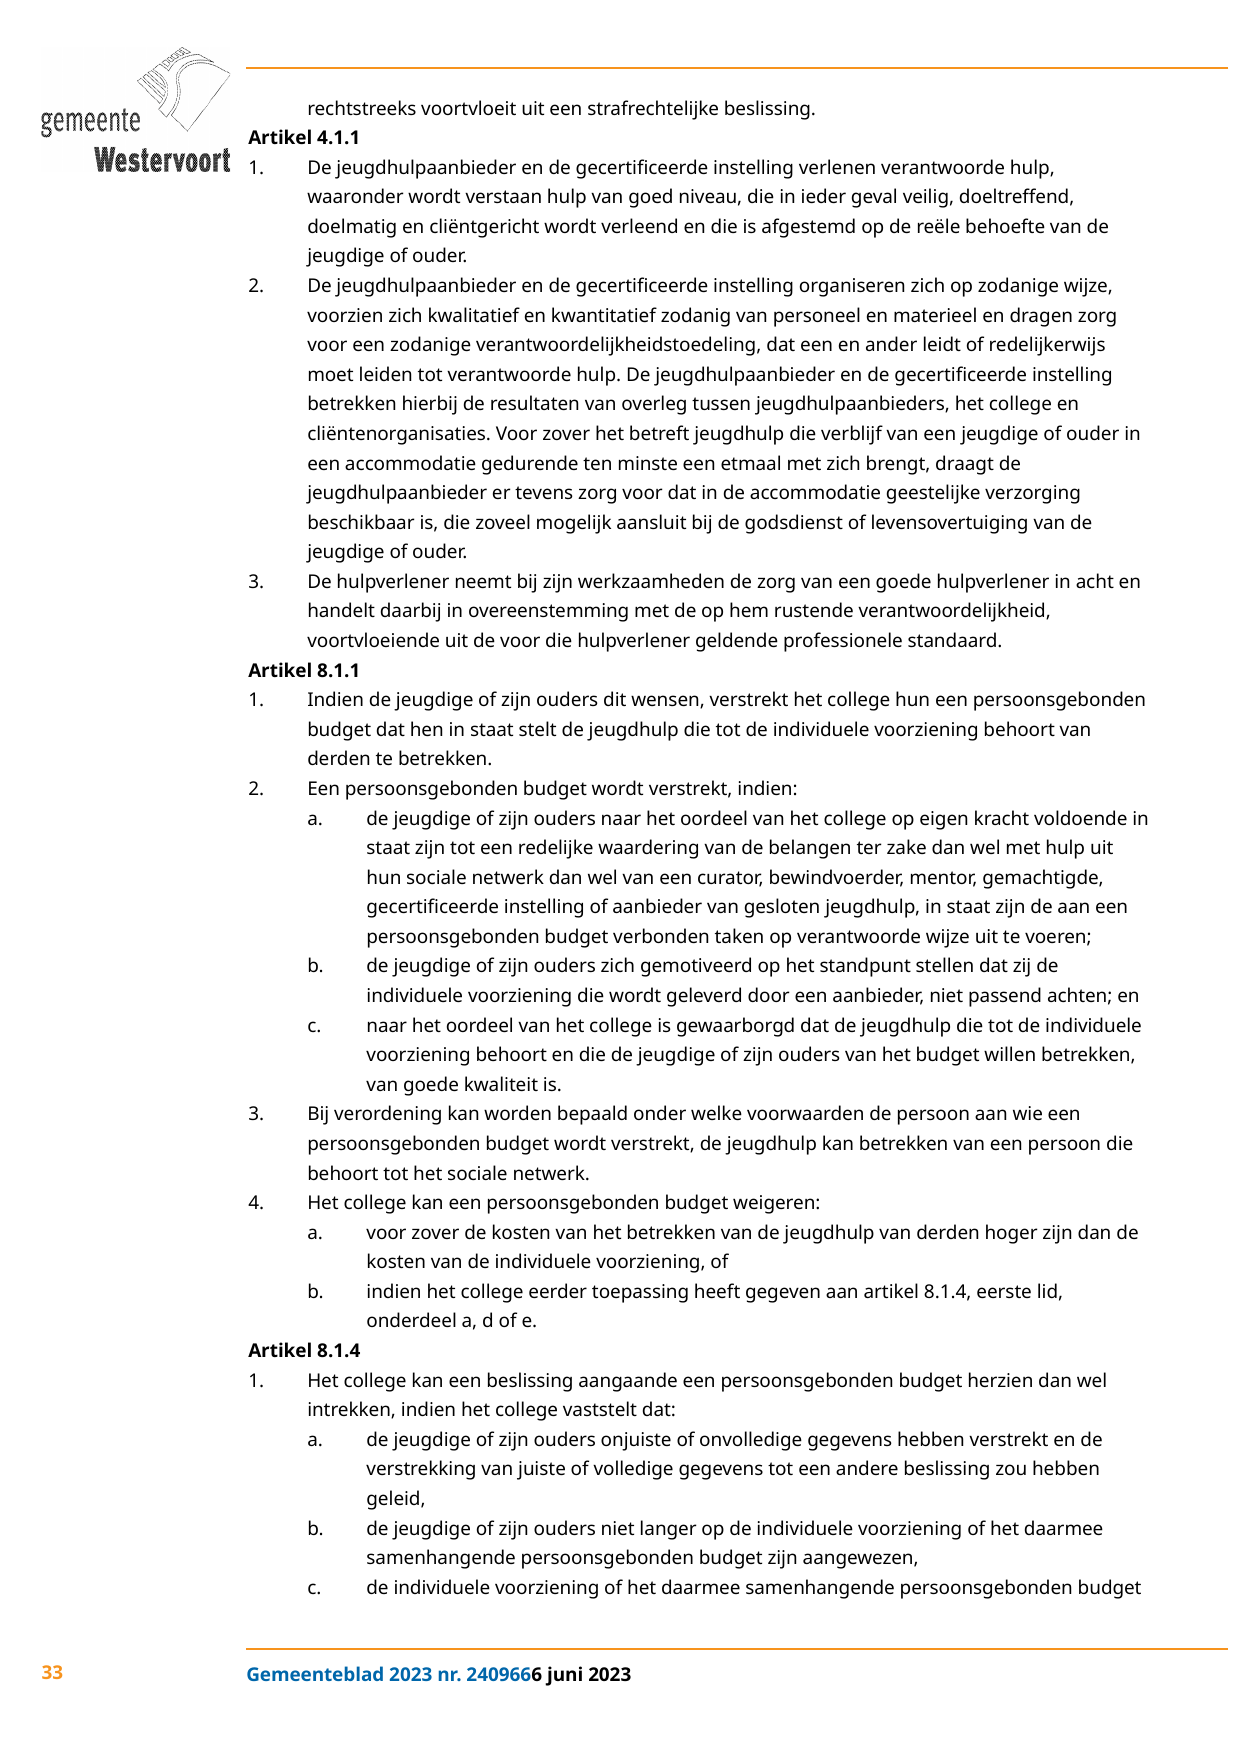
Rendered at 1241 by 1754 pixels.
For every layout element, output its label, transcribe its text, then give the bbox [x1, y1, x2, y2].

list De hulpverlener neemt bij zijn werkzaamheden de zorg van een goede hulpverlener in acht en handelt daarbij in overeenstemming met de op hem rustende verantwoordelijkheid, voortvloeiende uit de voor die hulpverlener geldende professionele standaard. [248, 568, 1152, 653]
text Artikel 4.1.1 [248, 124, 1152, 150]
list De jeugdhulpaanbieder en de gecertificeerde instelling organiseren zich op zodanige wijze, voorzien zich kwalitatief en kwantitatief zodanig van personeel en materieel en dragen zorg voor een zodanige verantwoordelijkheidstoedeling, dat een en ander leidt of redelijkerwijs moet leiden tot verantwoorde hulp. De jeugdhulpaanbieder en de gecertificeerde instelling betrekken hierbij de resultaten van overleg tussen jeugdhulpaanbieders, het college en cliëntenorganisaties. Voor zover het betreft jeugdhulp die verblijf van een jeugdige of ouder in een accommodatie gedurende ten minste een etmaal met zich brengt, draagt de jeugdhulpaanbieder er tevens zorg voor dat in de accommodatie geestelijke verzorging beschikbaar is, die zoveel mogelijk aansluit bij de godsdienst of levensovertuiging van de jeugdige of ouder. [248, 272, 1152, 564]
list de individuele voorziening of het daarmee samenhangende persoonsgebonden budget [307, 1574, 1152, 1600]
list De jeugdhulpaanbieder en de gecertificeerde instelling verlenen verantwoorde hulp, waaronder wordt verstaan hulp van goed niveau, die in ieder geval veilig, doeltreffend, doelmatig en cliëntgericht wordt verleend en die is afgestemd op de reële behoefte van de jeugdige of ouder. [248, 154, 1152, 268]
list de jeugdige of zijn ouders niet langer op de individuele voorziening of het daarmee samenhangende persoonsgebonden budget zijn aangewezen, [307, 1515, 1152, 1570]
list rechtstreeks voortvloeit uit een strafrechtelijke beslissing. [248, 95, 1152, 121]
picture [41, 47, 231, 172]
text Artikel 8.1.4 [248, 1337, 1152, 1363]
list indien het college eerder toepassing heeft gegeven aan artikel 8.1.4, eerste lid, onderdeel a, d of e. [307, 1278, 1152, 1333]
list de jeugdige of zijn ouders zich gemotiveerd op het standpunt stellen dat zij de individuele voorziening die wordt geleverd door een aanbieder, niet passend achten; en [307, 953, 1152, 1008]
list de jeugdige of zijn ouders naar het oordeel van het college op eigen kracht voldoende in staat zijn tot een redelijke waardering van de belangen ter zake dan wel met hulp uit hun sociale netwerk dan wel van een curator, bewindvoerder, mentor, gemachtigde, gecertificeerde instelling of aanbieder van gesloten jeugdhulp, in staat zijn de aan een persoonsgebonden budget verbonden taken op verantwoorde wijze uit te voeren; [307, 805, 1152, 949]
list Bij verordening kan worden bepaald onder welke voorwaarden de persoon aan wie een persoonsgebonden budget wordt verstrekt, de jeugdhulp kan betrekken van een persoon die behoort tot het sociale netwerk. [248, 1101, 1152, 1186]
list naar het oordeel van het college is gewaarborgd dat de jeugdhulp die tot de individuele voorziening behoort en die de jeugdige of zijn ouders van het budget willen betrekken, van goede kwaliteit is. [307, 1012, 1152, 1097]
list voor zover de kosten van het betrekken van de jeugdhulp van derden hoger zijn dan de kosten van de individuele voorziening, of [307, 1219, 1152, 1274]
list Een persoonsgebonden budget wordt verstrekt, indien: [248, 775, 1152, 801]
list Het college kan een beslissing aangaande een persoonsgebonden budget herzien dan wel intrekken, indien het college vaststelt dat: [248, 1367, 1152, 1422]
text Artikel 8.1.1 [248, 657, 1152, 683]
list Indien de jeugdige of zijn ouders dit wensen, verstrekt het college hun een persoonsgebonden budget dat hen in staat stelt de jeugdhulp die tot de individuele voorziening behoort van derden te betrekken. [248, 686, 1152, 771]
list Het college kan een persoonsgebonden budget weigeren: [248, 1189, 1152, 1215]
list de jeugdige of zijn ouders onjuiste of onvolledige gegevens hebben verstrekt en de verstrekking van juiste of volledige gegevens tot een andere beslissing zou hebben geleid, [307, 1426, 1152, 1511]
